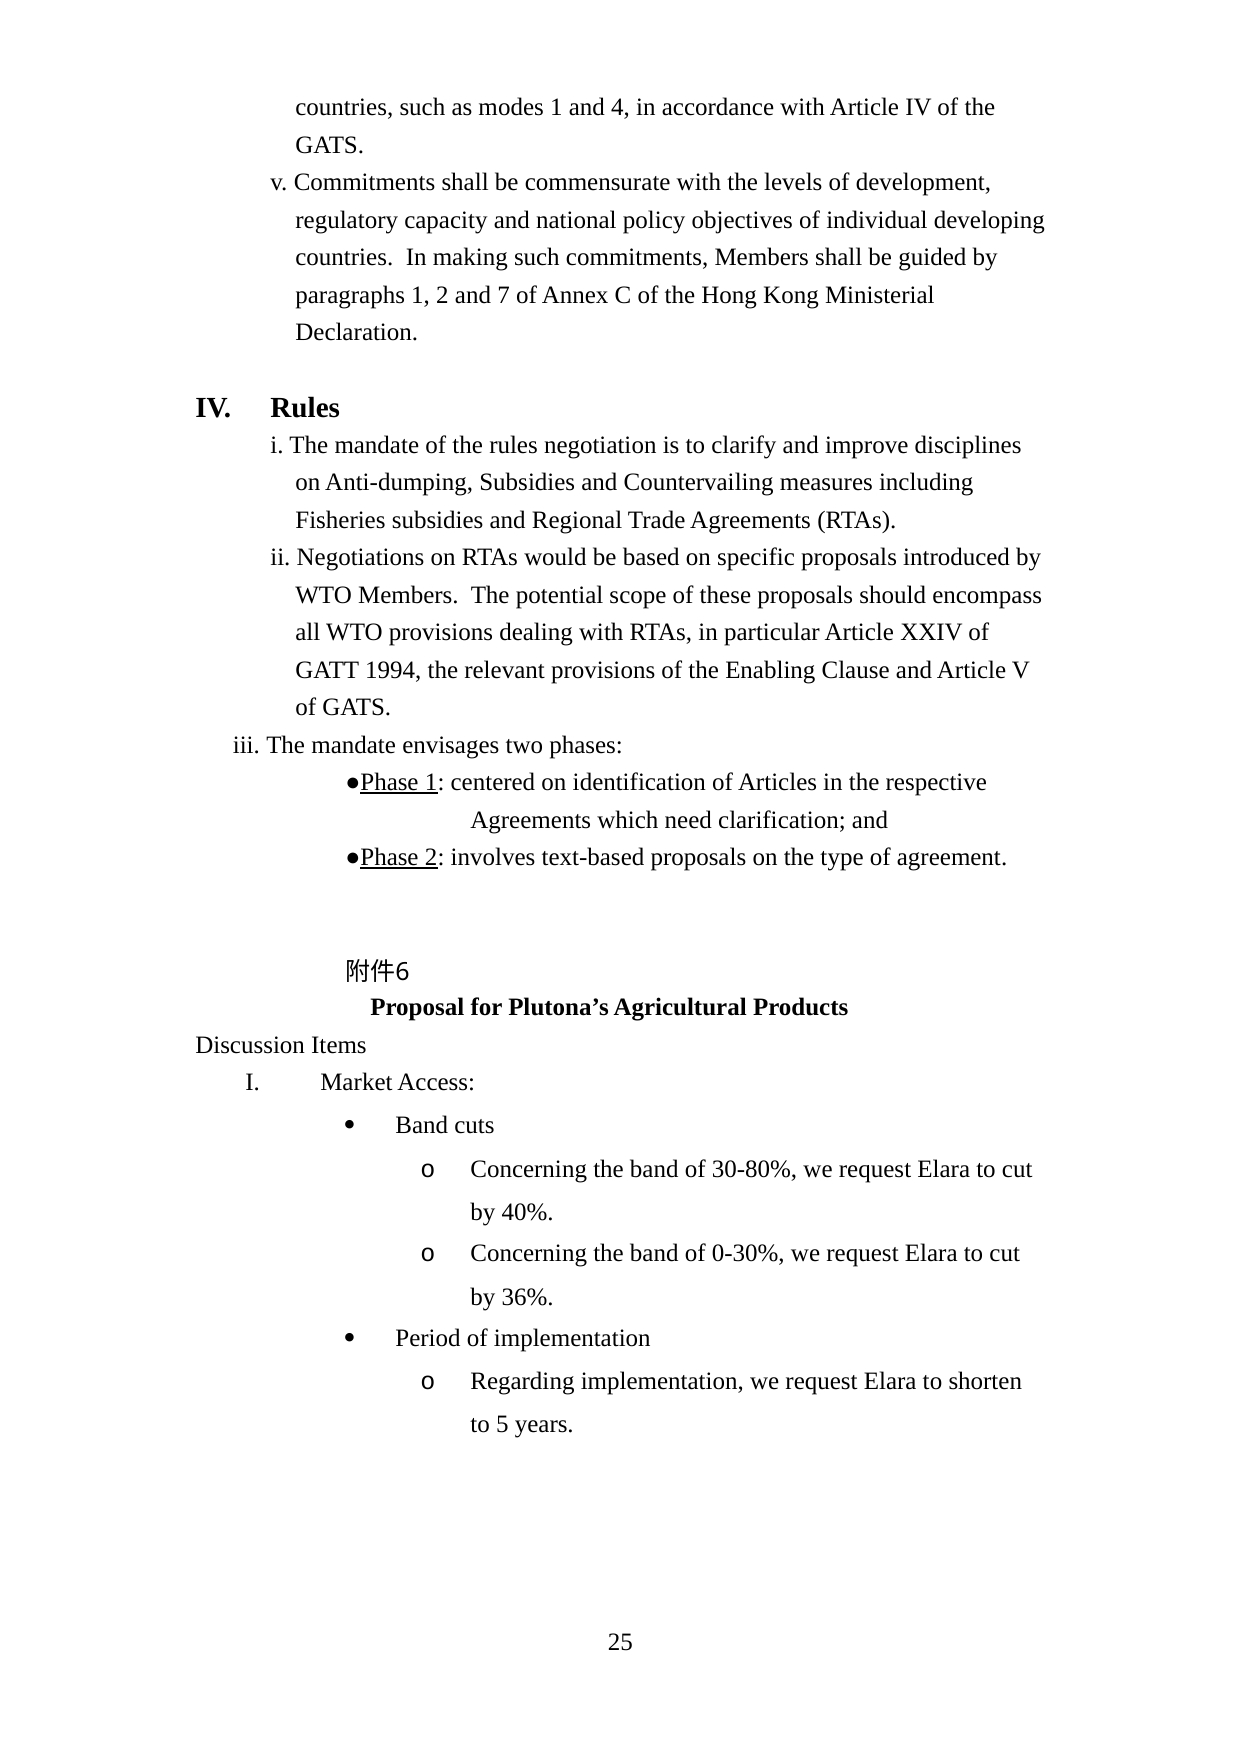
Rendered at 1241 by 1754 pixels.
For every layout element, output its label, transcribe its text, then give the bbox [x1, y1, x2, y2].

subtitle countries, such as modes 1 and 4, in accordance with Article IV of the GATS. [195, 89, 1045, 164]
list Band cuts [345, 1107, 1045, 1144]
list Concerning the band of 0-30%, we request Elara to cut by 36%. [420, 1234, 1045, 1315]
list Regarding implementation, we request Elara to shorten to 5 years. [420, 1362, 1045, 1443]
list Concerning the band of 30-80%, we request Elara to cut by 40%. [420, 1150, 1045, 1231]
text ●Phase 1: centered on identification of Articles in the respective Agreements which need clarification; and [345, 764, 1045, 839]
list Period of implementation [345, 1319, 1045, 1357]
subtitle IV. Rules [195, 389, 1045, 426]
text 附件6 [345, 951, 1045, 989]
subtitle v. Commitments shall be commensurate with the levels of development, regulatory capacity and national policy objectives of individual developing countries. In making such commitments, Members shall be guided by paragraphs 1, 2 and 7 of Annex C of the Hong Kong Ministerial Declaration. [195, 164, 1045, 351]
subtitle ii. Negotiations on RTAs would be based on specific proposals introduced by WTO Members. The potential scope of these proposals should encompass all WTO provisions dealing with RTAs, in particular Article XXIV of GATT 1994, the relevant provisions of the Enabling Clause and Article V of GATS. [195, 539, 1045, 726]
text ●Phase 2: involves text-based proposals on the type of agreement. [345, 839, 1045, 876]
subtitle iii. The mandate envisages two phases: [195, 726, 1045, 764]
subtitle i. The mandate of the rules negotiation is to clarify and improve disciplines on Anti-dumping, Subsidies and Countervailing measures including Fisheries subsidies and Regional Trade Agreements (RTAs). [195, 426, 1045, 539]
list Market Access: [233, 1064, 1045, 1101]
text Proposal for Plutona’s Agricultural Products [195, 989, 1045, 1026]
text Discussion Items [195, 1026, 1045, 1064]
